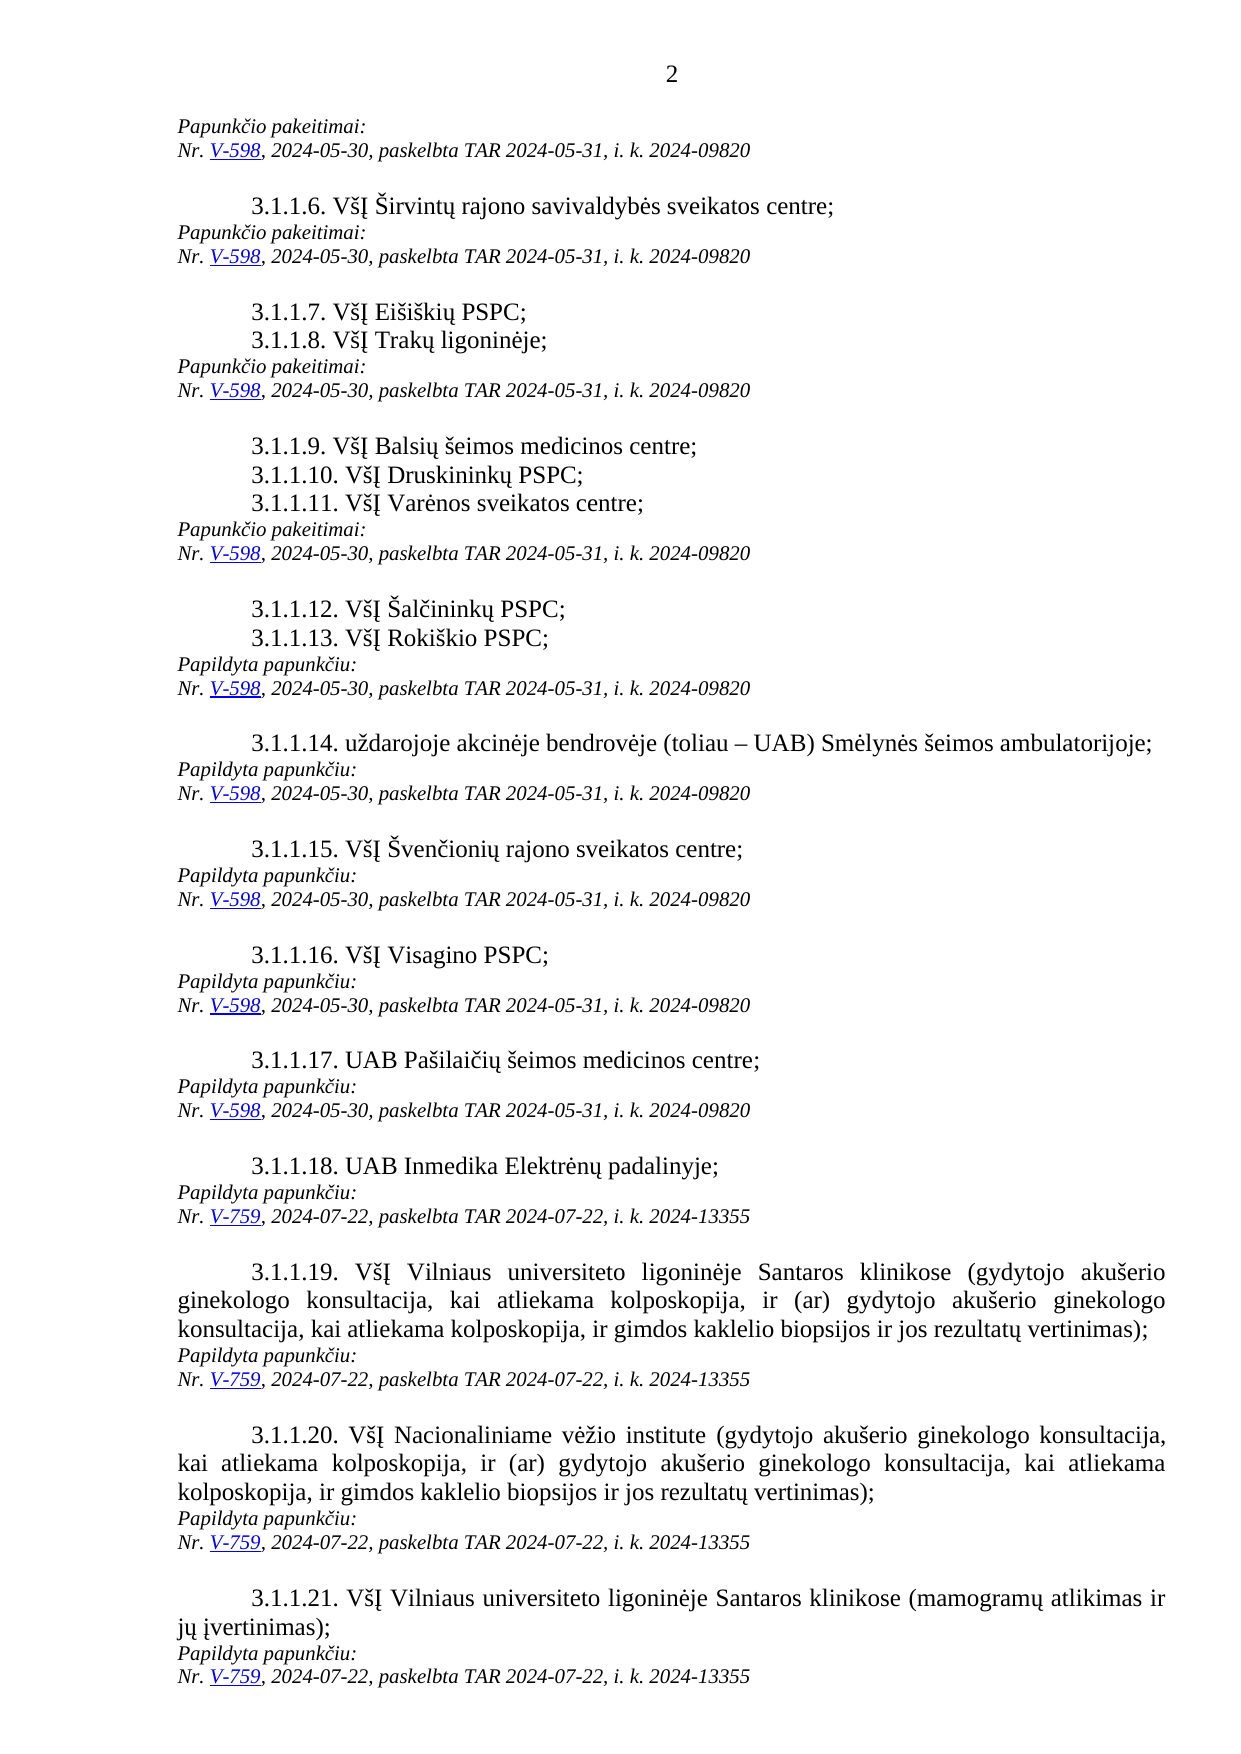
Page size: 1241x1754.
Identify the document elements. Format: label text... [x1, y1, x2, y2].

text Papildyta papunkčiu: [177, 757, 1167, 781]
text 3.1.1.19. VšĮ Vilniaus universiteto ligoninėje Santaros klinikose (gydytojo akušerio ginekologo konsultacija, kai atliekama kolposkopija, ir (ar) gydytojo akušerio ginekologo konsultacija, kai atliekama kolposkopija, ir gimdos kaklelio biopsijos ir jos rezultatų vertinimas); [177, 1257, 1167, 1343]
text Nr. V-598, 2024-05-30, paskelbta TAR 2024-05-31, i. k. 2024-09820 [177, 378, 1167, 402]
text Papunkčio pakeitimai: [177, 517, 1167, 541]
text Nr. V-598, 2024-05-30, paskelbta TAR 2024-05-31, i. k. 2024-09820 [177, 781, 1167, 805]
text 3.1.1.8. VšĮ Trakų ligoninėje; [177, 325, 1167, 354]
text Papunkčio pakeitimai: [177, 354, 1167, 378]
text 3.1.1.11. VšĮ Varėnos sveikatos centre; [177, 488, 1167, 517]
text Nr. V-598, 2024-05-30, paskelbta TAR 2024-05-31, i. k. 2024-09820 [177, 993, 1167, 1017]
text Papunkčio pakeitimai: [177, 114, 1167, 138]
text 3.1.1.14. uždarojoje akcinėje bendrovėje (toliau – UAB) Smėlynės šeimos ambulatorijoje; [177, 728, 1167, 757]
text Nr. V-598, 2024-05-30, paskelbta TAR 2024-05-31, i. k. 2024-09820 [177, 1098, 1167, 1122]
text Nr. V-598, 2024-05-30, paskelbta TAR 2024-05-31, i. k. 2024-09820 [177, 887, 1167, 911]
text 3.1.1.15. VšĮ Švenčionių rajono sveikatos centre; [177, 834, 1167, 863]
text Nr. V-598, 2024-05-30, paskelbta TAR 2024-05-31, i. k. 2024-09820 [177, 138, 1167, 162]
text Nr. V-598, 2024-05-30, paskelbta TAR 2024-05-31, i. k. 2024-09820 [177, 676, 1167, 700]
text 3.1.1.7. VšĮ Eišiškių PSPC; [177, 297, 1167, 325]
text Papildyta papunkčiu: [177, 1640, 1167, 1664]
text 3.1.1.12. VšĮ Šalčininkų PSPC; [177, 594, 1167, 623]
text Nr. V-759, 2024-07-22, paskelbta TAR 2024-07-22, i. k. 2024-13355 [177, 1664, 1167, 1688]
text Nr. V-598, 2024-05-30, paskelbta TAR 2024-05-31, i. k. 2024-09820 [177, 244, 1167, 268]
text Papildyta papunkčiu: [177, 1506, 1167, 1530]
text Nr. V-759, 2024-07-22, paskelbta TAR 2024-07-22, i. k. 2024-13355 [177, 1204, 1167, 1228]
text Papildyta papunkčiu: [177, 863, 1167, 887]
text Nr. V-598, 2024-05-30, paskelbta TAR 2024-05-31, i. k. 2024-09820 [177, 541, 1167, 565]
text 3.1.1.10. VšĮ Druskininkų PSPC; [177, 460, 1167, 488]
text 3.1.1.9. VšĮ Balsių šeimos medicinos centre; [177, 431, 1167, 460]
text Nr. V-759, 2024-07-22, paskelbta TAR 2024-07-22, i. k. 2024-13355 [177, 1530, 1167, 1554]
text 3.1.1.20. VšĮ Nacionaliniame vėžio institute (gydytojo akušerio ginekologo konsultacija, kai atliekama kolposkopija, ir (ar) gydytojo akušerio ginekologo konsultacija, kai atliekama kolposkopija, ir gimdos kaklelio biopsijos ir jos rezultatų vertinimas); [177, 1420, 1167, 1506]
text Papildyta papunkčiu: [177, 1180, 1167, 1204]
text Papunkčio pakeitimai: [177, 220, 1167, 244]
text 3.1.1.13. VšĮ Rokiškio PSPC; [177, 623, 1167, 652]
text 3.1.1.6. VšĮ Širvintų rajono savivaldybės sveikatos centre; [177, 191, 1167, 220]
text Papildyta papunkčiu: [177, 968, 1167, 993]
text 3.1.1.17. UAB Pašilaičių šeimos medicinos centre; [177, 1045, 1167, 1074]
text 3.1.1.21. VšĮ Vilniaus universiteto ligoninėje Santaros klinikose (mamogramų atlikimas ir jų įvertinimas); [177, 1583, 1167, 1640]
text Nr. V-759, 2024-07-22, paskelbta TAR 2024-07-22, i. k. 2024-13355 [177, 1367, 1167, 1391]
text Papildyta papunkčiu: [177, 1343, 1167, 1367]
text 3.1.1.18. UAB Inmedika Elektrėnų padalinyje; [177, 1151, 1167, 1180]
text Papildyta papunkčiu: [177, 652, 1167, 676]
text 3.1.1.16. VšĮ Visagino PSPC; [177, 940, 1167, 968]
text Papildyta papunkčiu: [177, 1074, 1167, 1098]
